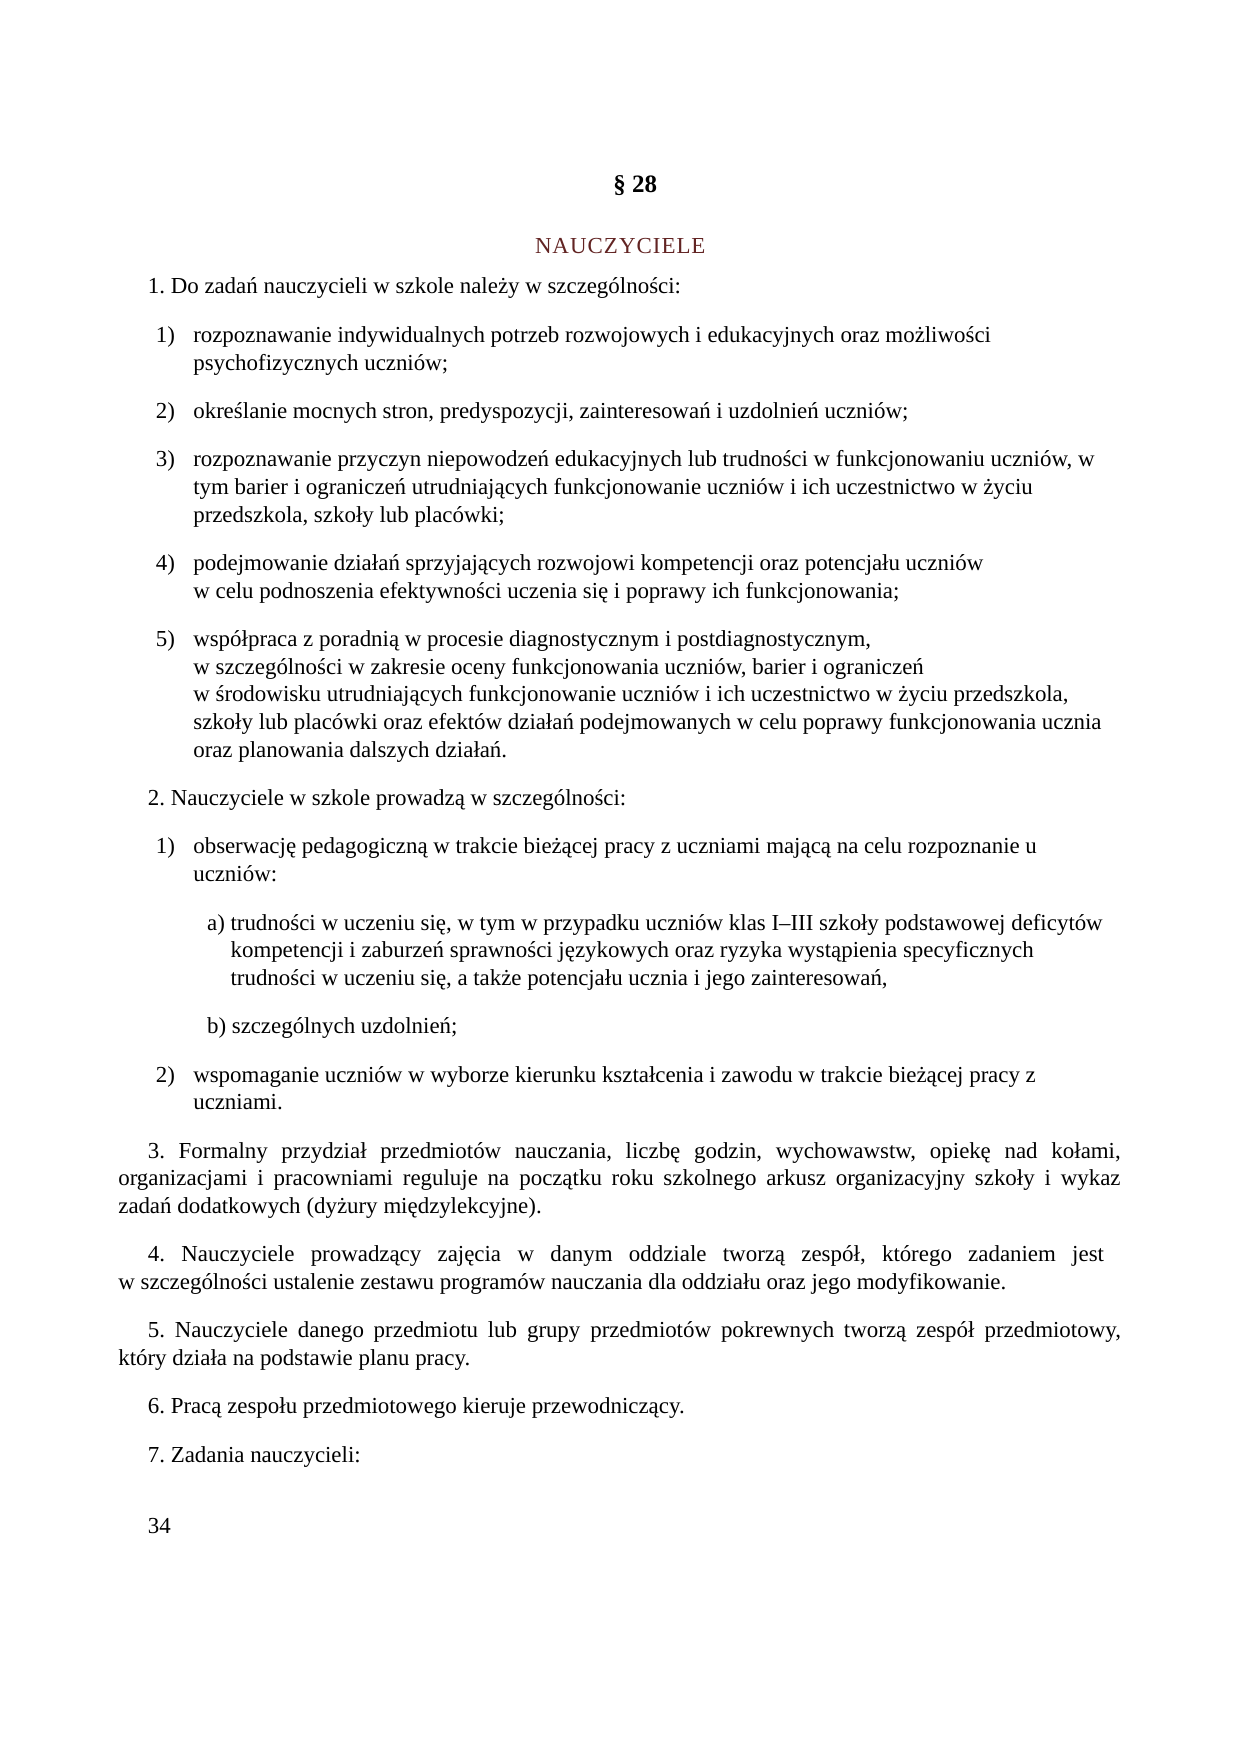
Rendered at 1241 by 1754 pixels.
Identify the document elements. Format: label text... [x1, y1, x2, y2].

subtitle Nauczyciele [118, 232, 1122, 259]
list rozpoznawanie przyczyn niepowodzeń edukacyjnych lub trudności w funkcjonowaniu uczniów, w tym barier i ograniczeń utrudniających funkcjonowanie uczniów i ich uczestnictwo w życiu przedszkola, szkoły lub placówki; [156, 446, 1122, 527]
list współpraca z poradnią w procesie diagnostycznym i postdiagnostycznym, w szczególności w zakresie oceny funkcjonowania uczniów, barier i ograniczeń w środowisku utrudniających funkcjonowanie uczniów i ich uczestnictwo w życiu przedszkola, szkoły lub placówki oraz efektów działań podejmowanych w celu poprawy funkcjonowania ucznia oraz planowania dalszych działań. [156, 625, 1122, 762]
text 3. Formalny przydział przedmiotów nauczania, liczbę godzin, wychowawstw, opiekę nad kołami, organizacjami i pracowniami reguluje na początku roku szkolnego arkusz organizacyjny szkoły i wykaz zadań dodatkowych (dyżury międzylekcyjne). [118, 1137, 1122, 1218]
list b) szczególnych uzdolnień; [207, 1012, 1122, 1038]
text 1. Do zadań nauczycieli w szkole należy w szczególności: [118, 273, 1122, 299]
list określanie mocnych stron, predyspozycji, zainteresowań i uzdolnień uczniów; [156, 397, 1122, 423]
text § 28 [118, 169, 1122, 198]
list wspomaganie uczniów w wyborze kierunku kształcenia i zawodu w trakcie bieżącej pracy z uczniami. [156, 1061, 1122, 1114]
text 7. Zadania nauczycieli: [118, 1441, 1122, 1467]
text 2. Nauczyciele w szkole prowadzą w szczególności: [118, 784, 1122, 810]
text 4. Nauczyciele prowadzący zajęcia w danym oddziale tworzą zespół, którego zadaniem jest w szczególności ustalenie zestawu programów nauczania dla oddziału oraz jego modyfikowanie. [118, 1240, 1122, 1294]
list rozpoznawanie indywidualnych potrzeb rozwojowych i edukacyjnych oraz możliwości psychofizycznych uczniów; [156, 321, 1122, 375]
text 5. Nauczyciele danego przedmiotu lub grupy przedmiotów pokrewnych tworzą zespół przedmiotowy, który działa na podstawie planu pracy. [118, 1316, 1122, 1370]
list obserwację pedagogiczną w trakcie bieżącej pracy z uczniami mającą na celu rozpoznanie u uczniów: [156, 832, 1122, 886]
list podejmowanie działań sprzyjających rozwojowi kompetencji oraz potencjału uczniów w celu podnoszenia efektywności uczenia się i poprawy ich funkcjonowania; [156, 549, 1122, 603]
list a) trudności w uczeniu się, w tym w przypadku uczniów klas I–III szkoły podstawowej deficytów kompetencji i zaburzeń sprawności językowych oraz ryzyka wystąpienia specyficznych trudności w uczeniu się, a także potencjału ucznia i jego zainteresowań, [207, 908, 1122, 990]
text 6. Pracą zespołu przedmiotowego kieruje przewodniczący. [118, 1392, 1122, 1419]
